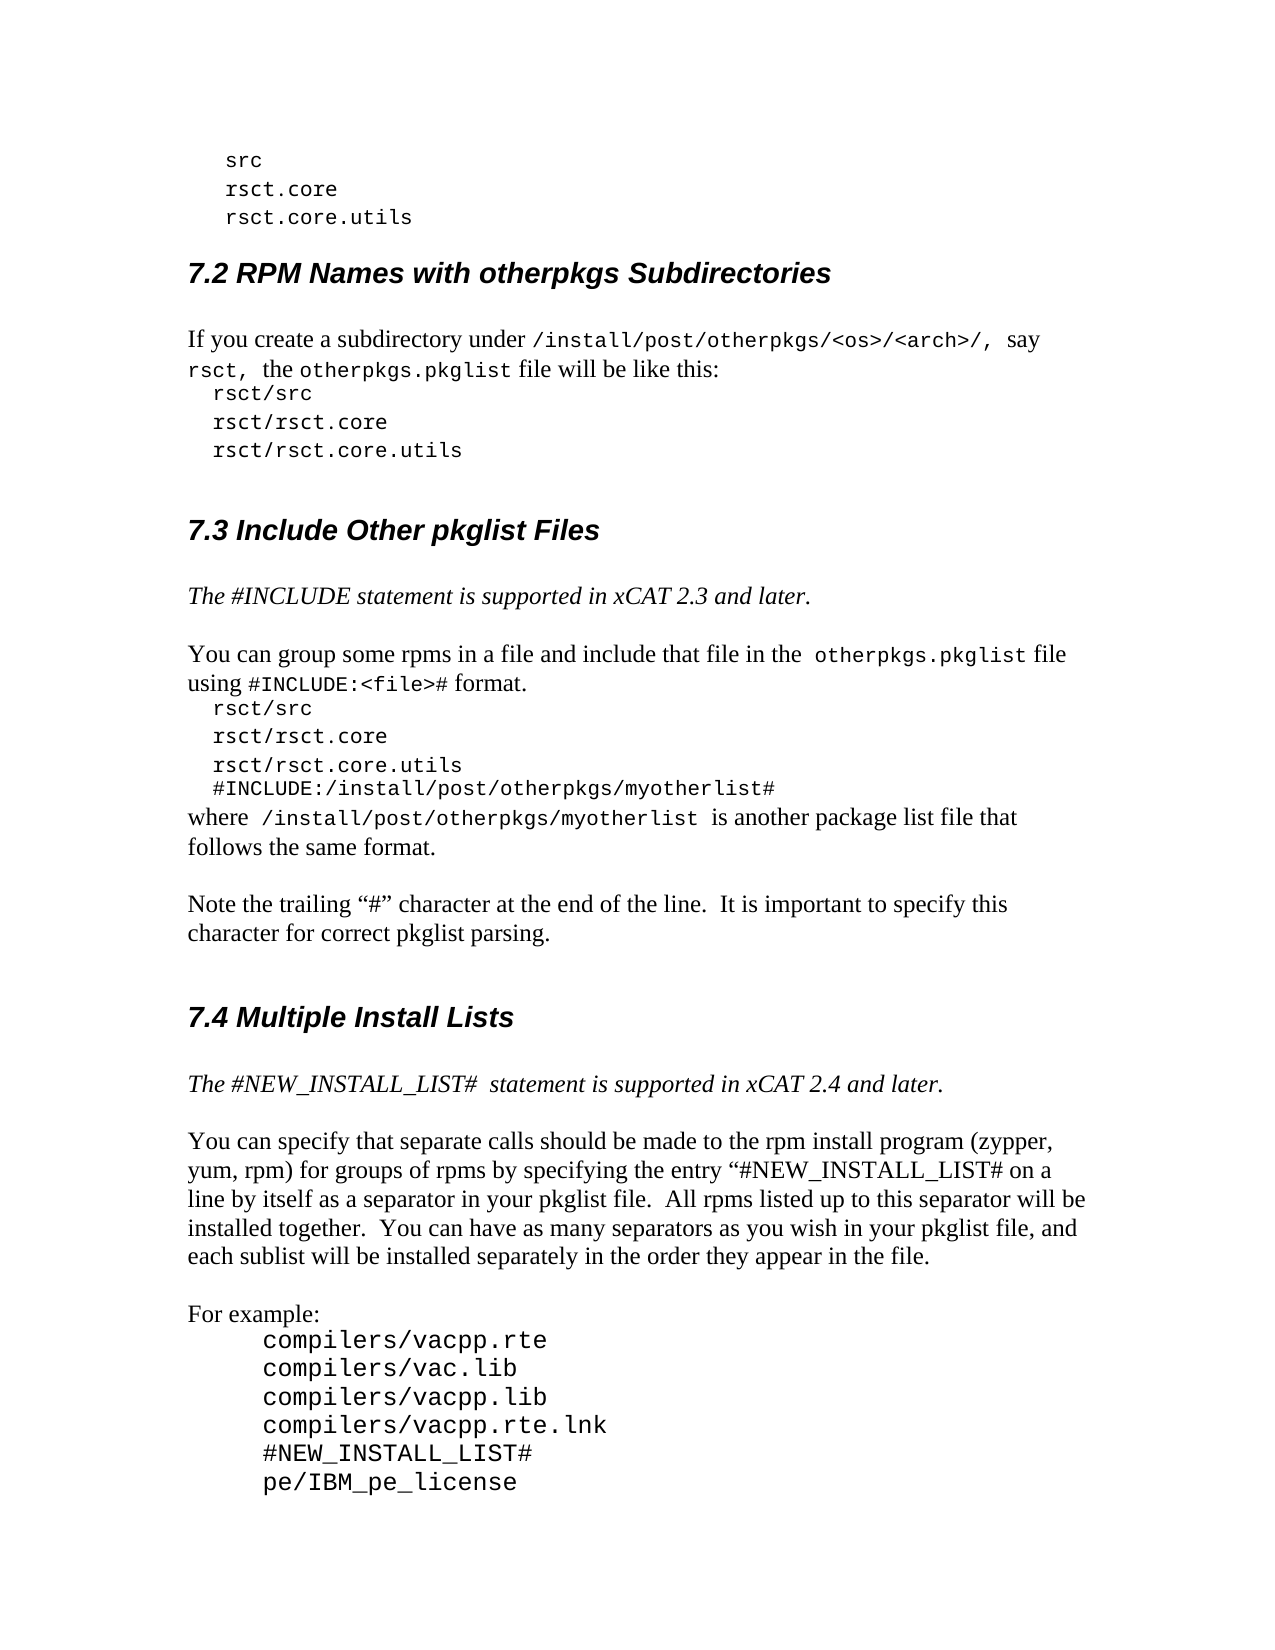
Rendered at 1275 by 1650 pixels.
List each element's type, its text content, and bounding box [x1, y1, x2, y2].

subtitle 7.4 Multiple Install Lists [187, 1000, 1087, 1034]
subtitle 7.2 RPM Names with otherpkgs Subdirectories [187, 256, 1087, 289]
text rsct/rsct.core [187, 407, 1087, 435]
text rsct.core.utils [187, 202, 1087, 231]
text rsct/rsct.core [187, 721, 1087, 750]
text You can specify that separate calls should be made to the rpm install program (zypper, yum, rpm) for groups of rpms by specifying the entry “#NEW_INSTALL_LIST# on a line by itself as a separator in your pkglist file. All rpms listed up to this separator will be installed together. You can have as many separators as you wish in your pkglist file, and each sublist will be installed separately in the order they appear in the file. [187, 1126, 1087, 1270]
text compilers/vacpp.rte [262, 1328, 1087, 1356]
text If you create a subdirectory under /install/post/otherpkgs/<os>/<arch>/, say rsct, the otherpkgs.pkglist file will be like this: [187, 324, 1087, 383]
text where /install/post/otherpkgs/myotherlist is another package list file that follows the same format. [187, 802, 1087, 860]
text The #INCLUDE statement is supported in xCAT 2.3 and later. [187, 581, 1087, 610]
text For example: [187, 1299, 1087, 1328]
text pe/IBM_pe_license [262, 1469, 1087, 1498]
text rsct/src [187, 383, 1087, 407]
text rsct.core [187, 174, 1087, 202]
subtitle 7.3 Include Other pkglist Files [187, 513, 1087, 546]
text rsct/rsct.core.utils [187, 435, 1087, 464]
text The #NEW_INSTALL_LIST# statement is supported in xCAT 2.4 and later. [187, 1069, 1087, 1098]
text Note the trailing “#” character at the end of the line. It is important to specify this character for correct pkglist parsing. [187, 889, 1087, 947]
text compilers/vac.lib [262, 1356, 1087, 1384]
text #INCLUDE:/install/post/otherpkgs/myotherlist# [187, 778, 1087, 802]
text src [187, 150, 1087, 174]
text #NEW_INSTALL_LIST# [262, 1441, 1087, 1469]
text You can group some rpms in a file and include that file in the otherpkgs.pkglist file using #INCLUDE:<file># format. [187, 639, 1087, 698]
text rsct/src [187, 698, 1087, 721]
text compilers/vacpp.lib [262, 1384, 1087, 1413]
text rsct/rsct.core.utils [187, 750, 1087, 778]
text compilers/vacpp.rte.lnk [262, 1413, 1087, 1441]
